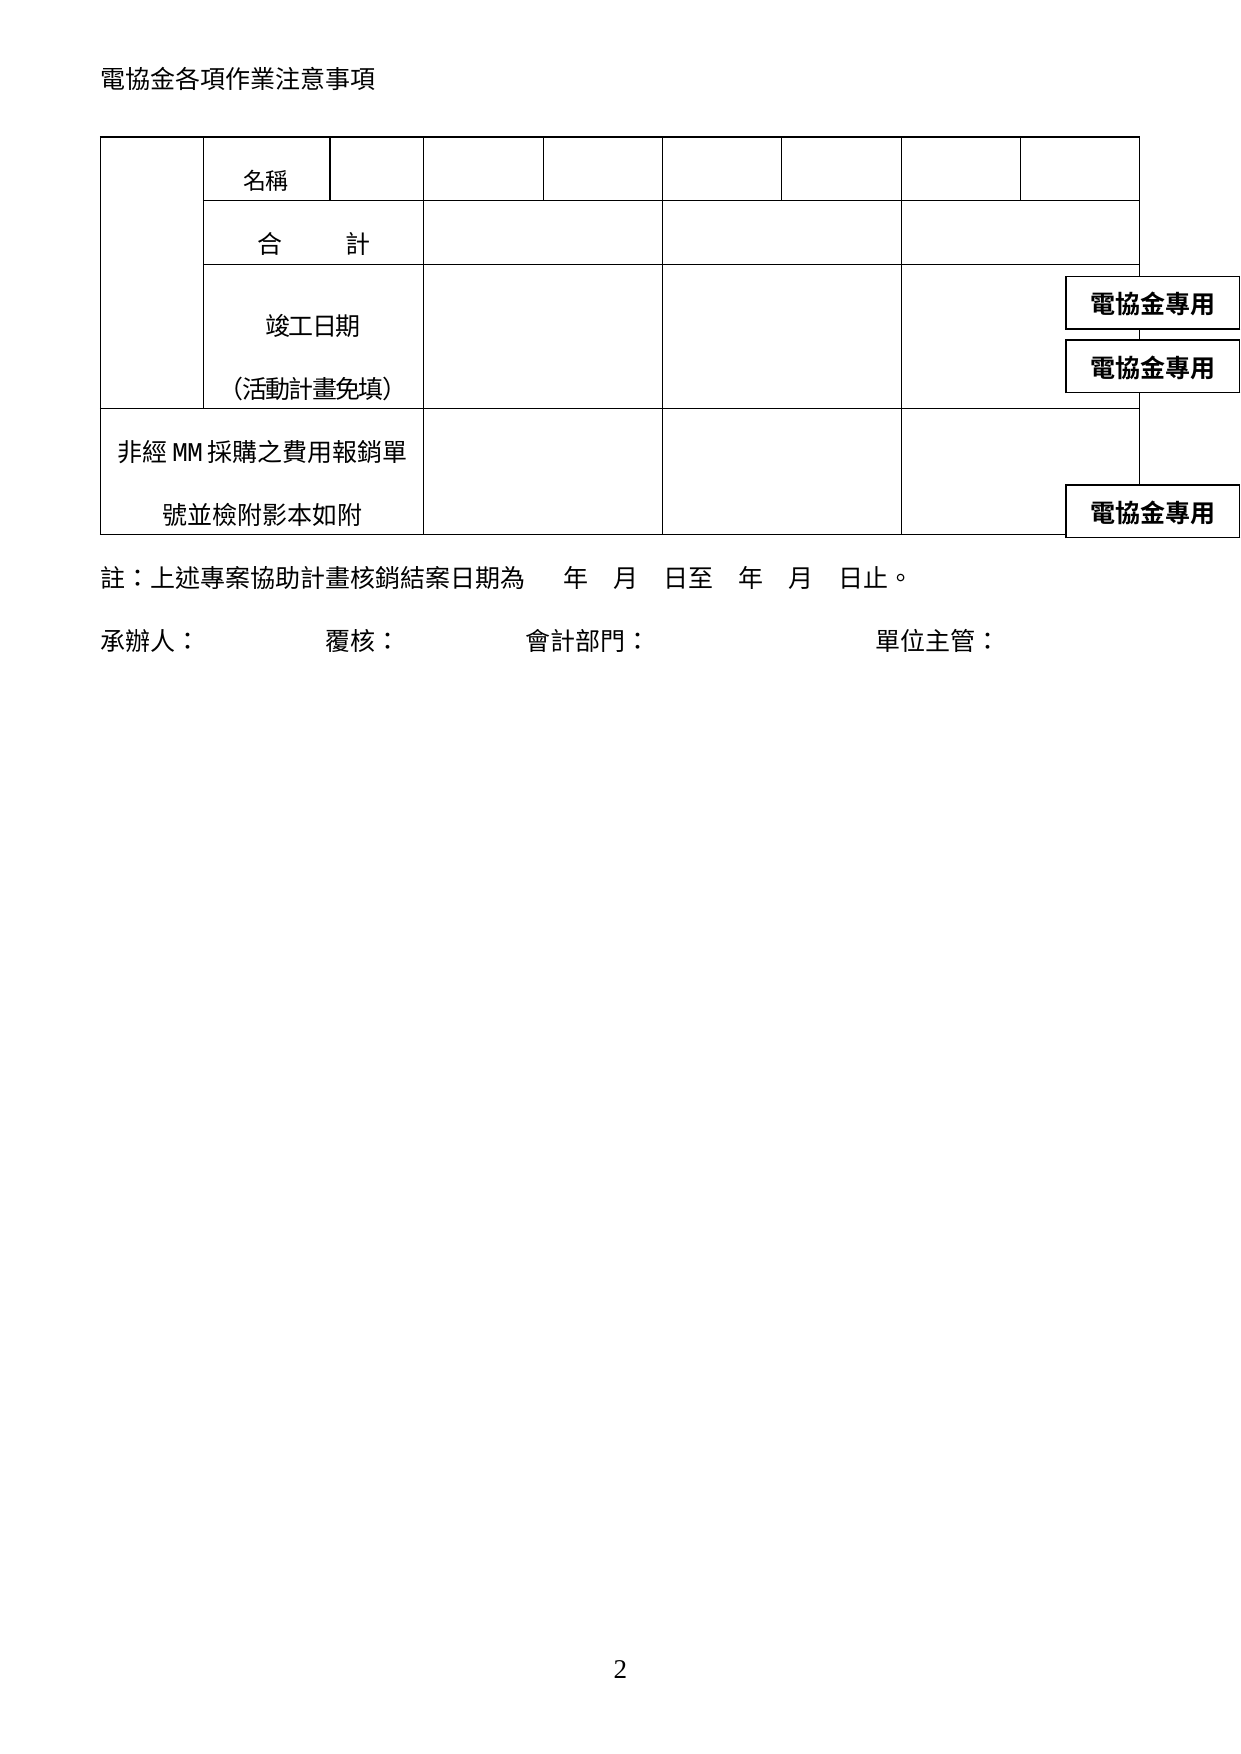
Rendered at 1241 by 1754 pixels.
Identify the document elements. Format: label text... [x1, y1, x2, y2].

table_cell [544, 138, 662, 200]
table_cell [663, 201, 901, 263]
table_cell [663, 265, 901, 408]
table_cell [1067, 277, 1239, 328]
table_cell [424, 409, 662, 534]
table_cell [331, 138, 423, 200]
table_cell [424, 201, 662, 263]
table_cell [424, 138, 543, 200]
table_cell [782, 138, 901, 200]
table_cell [101, 138, 203, 408]
table_cell [902, 138, 1020, 200]
text 註：上述專案協助計畫核銷結案日期為 年 月 日至 年 月 日止。 [100, 535, 1140, 598]
table_cell [902, 265, 1139, 408]
table_cell 非經MM採購之費用報銷單號並檢附影本如附 [101, 409, 423, 534]
table_cell [1067, 341, 1239, 392]
table_cell [663, 409, 901, 534]
table_cell 合 計 [204, 201, 423, 263]
table_cell [663, 138, 781, 200]
table_cell [902, 409, 1139, 534]
table_cell 名稱 [204, 138, 329, 200]
text 承辦人： 覆核： 會計部門： 單位主管： [100, 598, 1169, 660]
table_cell 竣工日期 （活動計畫免填） [204, 265, 423, 408]
table_cell [1067, 486, 1239, 537]
table_cell [424, 265, 662, 408]
table_cell [1021, 138, 1139, 200]
table_cell [902, 201, 1139, 263]
